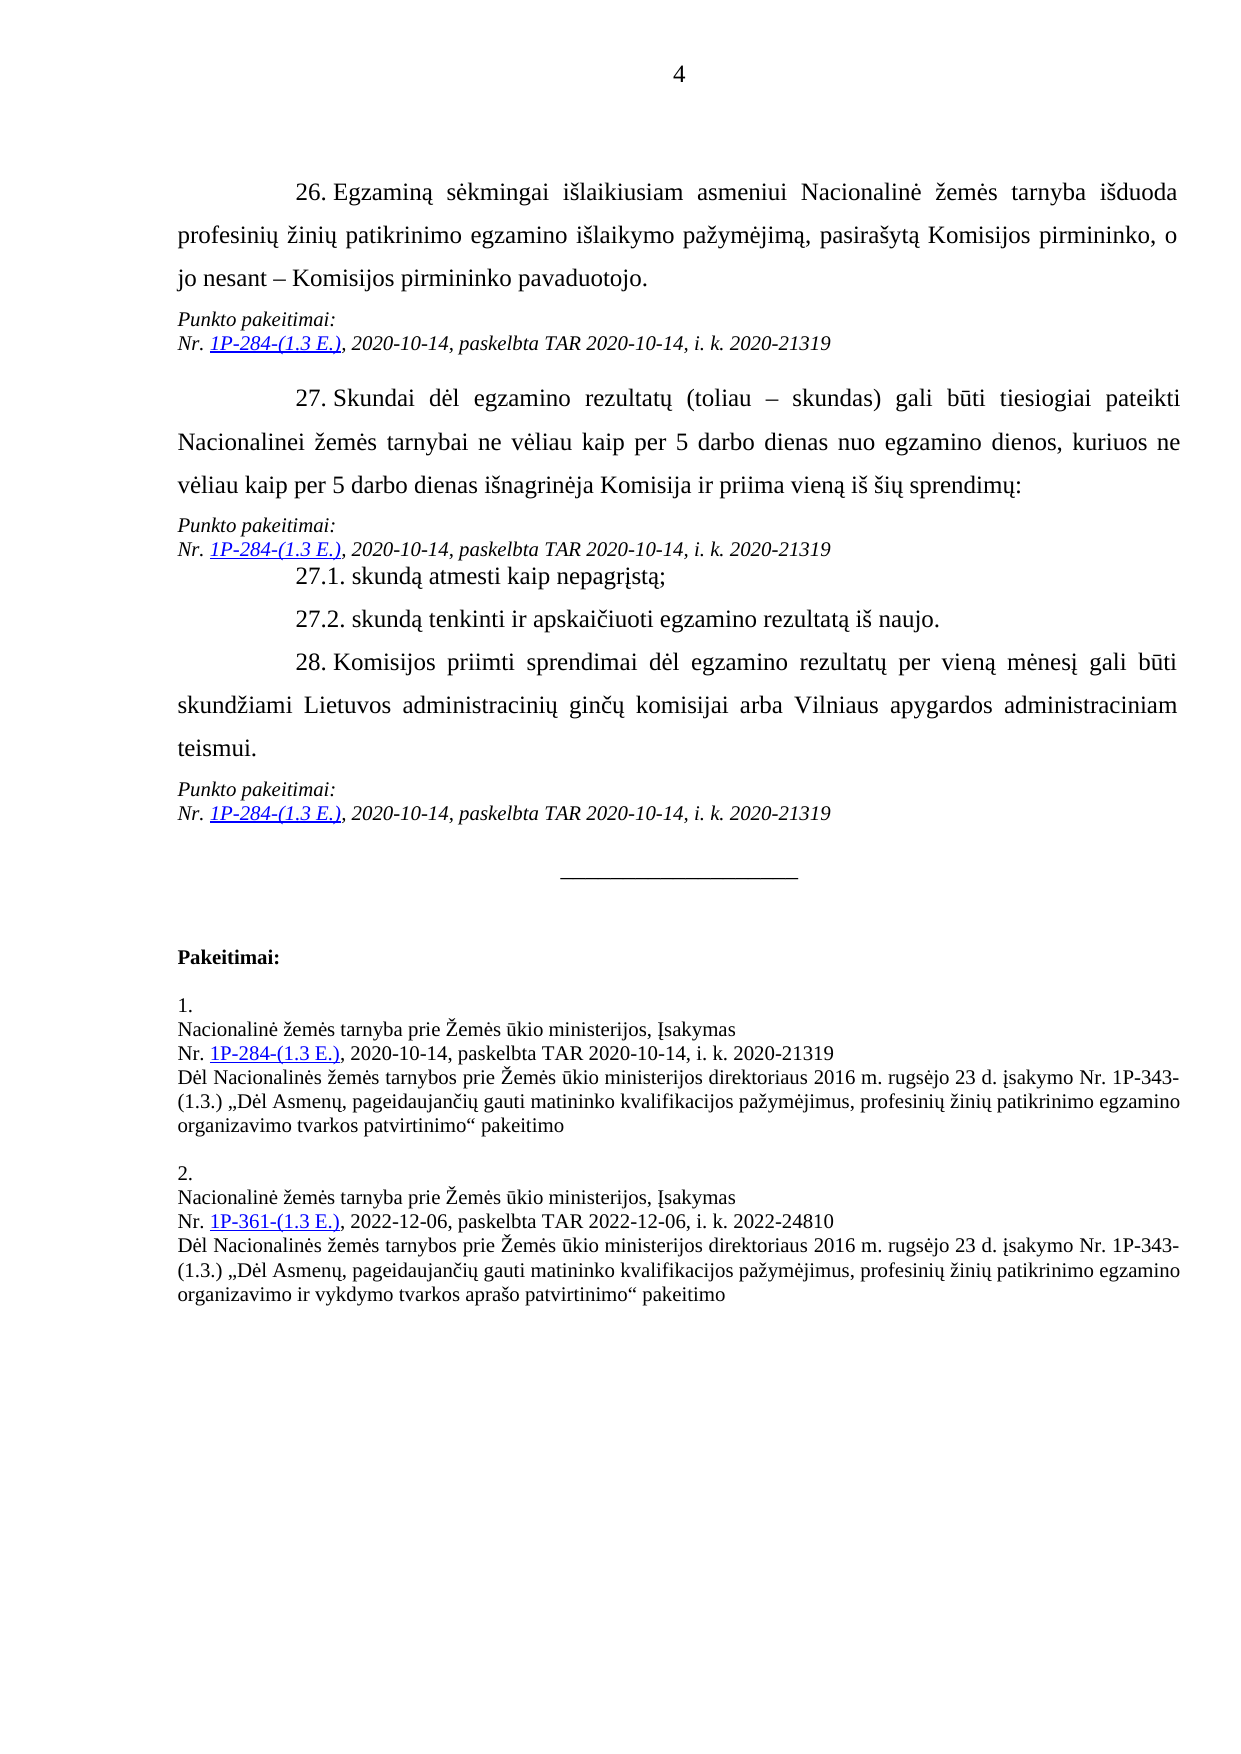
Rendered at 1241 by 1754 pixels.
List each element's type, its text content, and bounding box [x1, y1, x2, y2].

text 28. Komisijos priimti sprendimai dėl egzamino rezultatų per vieną mėnesį gali būti skundžiami Lietuvos administracinių ginčų komisijai arba Vilniaus apygardos administraciniam teismui. [177, 647, 1178, 762]
text Nr. 1P-284-(1.3 E.), 2020-10-14, paskelbta TAR 2020-10-14, i. k. 2020-21319 [177, 331, 1181, 355]
text Nr. 1P-361-(1.3 E.), 2022-12-06, paskelbta TAR 2022-12-06, i. k. 2022-24810 [177, 1209, 1181, 1233]
text Punkto pakeitimai: [177, 307, 1181, 331]
text Dėl Nacionalinės žemės tarnybos prie Žemės ūkio ministerijos direktoriaus 2016 m. rugsėjo 23 d. įsakymo Nr. 1P-343-(1.3.) „Dėl Asmenų, pageidaujančių gauti matininko kvalifikacijos pažymėjimus, profesinių žinių patikrinimo egzamino organizavimo tvarkos patvirtinimo“ pakeitimo [177, 1065, 1181, 1137]
text Pakeitimai: [177, 945, 1181, 969]
text 27.2. skundą tenkinti ir apskaičiuoti egzamino rezultatą iš naujo. [177, 604, 1181, 633]
text Nr. 1P-284-(1.3 E.), 2020-10-14, paskelbta TAR 2020-10-14, i. k. 2020-21319 [177, 537, 1181, 561]
text ___________________ [177, 853, 1181, 882]
text 26. Egzaminą sėkmingai išlaikiusiam asmeniui Nacionalinė žemės tarnyba išduoda profesinių žinių patikrinimo egzamino išlaikymo pažymėjimą, pasirašytą Komisijos pirmininko, o jo nesant – Komisijos pirmininko pavaduotojo. [177, 177, 1178, 292]
text Nr. 1P-284-(1.3 E.), 2020-10-14, paskelbta TAR 2020-10-14, i. k. 2020-21319 [177, 1041, 1181, 1065]
text Punkto pakeitimai: [177, 513, 1181, 537]
text Dėl Nacionalinės žemės tarnybos prie Žemės ūkio ministerijos direktoriaus 2016 m. rugsėjo 23 d. įsakymo Nr. 1P-343-(1.3.) „Dėl Asmenų, pageidaujančių gauti matininko kvalifikacijos pažymėjimus, profesinių žinių patikrinimo egzamino organizavimo ir vykdymo tvarkos aprašo patvirtinimo“ pakeitimo [177, 1233, 1181, 1306]
text 1. [177, 993, 1181, 1017]
text Nr. 1P-284-(1.3 E.), 2020-10-14, paskelbta TAR 2020-10-14, i. k. 2020-21319 [177, 801, 1181, 825]
text 27. Skundai dėl egzamino rezultatų (toliau – skundas) gali būti tiesiogiai pateikti Nacionalinei žemės tarnybai ne vėliau kaip per 5 darbo dienas nuo egzamino dienos, kuriuos ne vėliau kaip per 5 darbo dienas išnagrinėja Komisija ir priima vieną iš šių sprendimų: [177, 383, 1181, 498]
text Punkto pakeitimai: [177, 777, 1181, 801]
text 2. [177, 1161, 1181, 1185]
text Nacionalinė žemės tarnyba prie Žemės ūkio ministerijos, Įsakymas [177, 1017, 1181, 1041]
text 27.1. skundą atmesti kaip nepagrįstą; [177, 561, 1181, 590]
text Nacionalinė žemės tarnyba prie Žemės ūkio ministerijos, Įsakymas [177, 1185, 1181, 1209]
